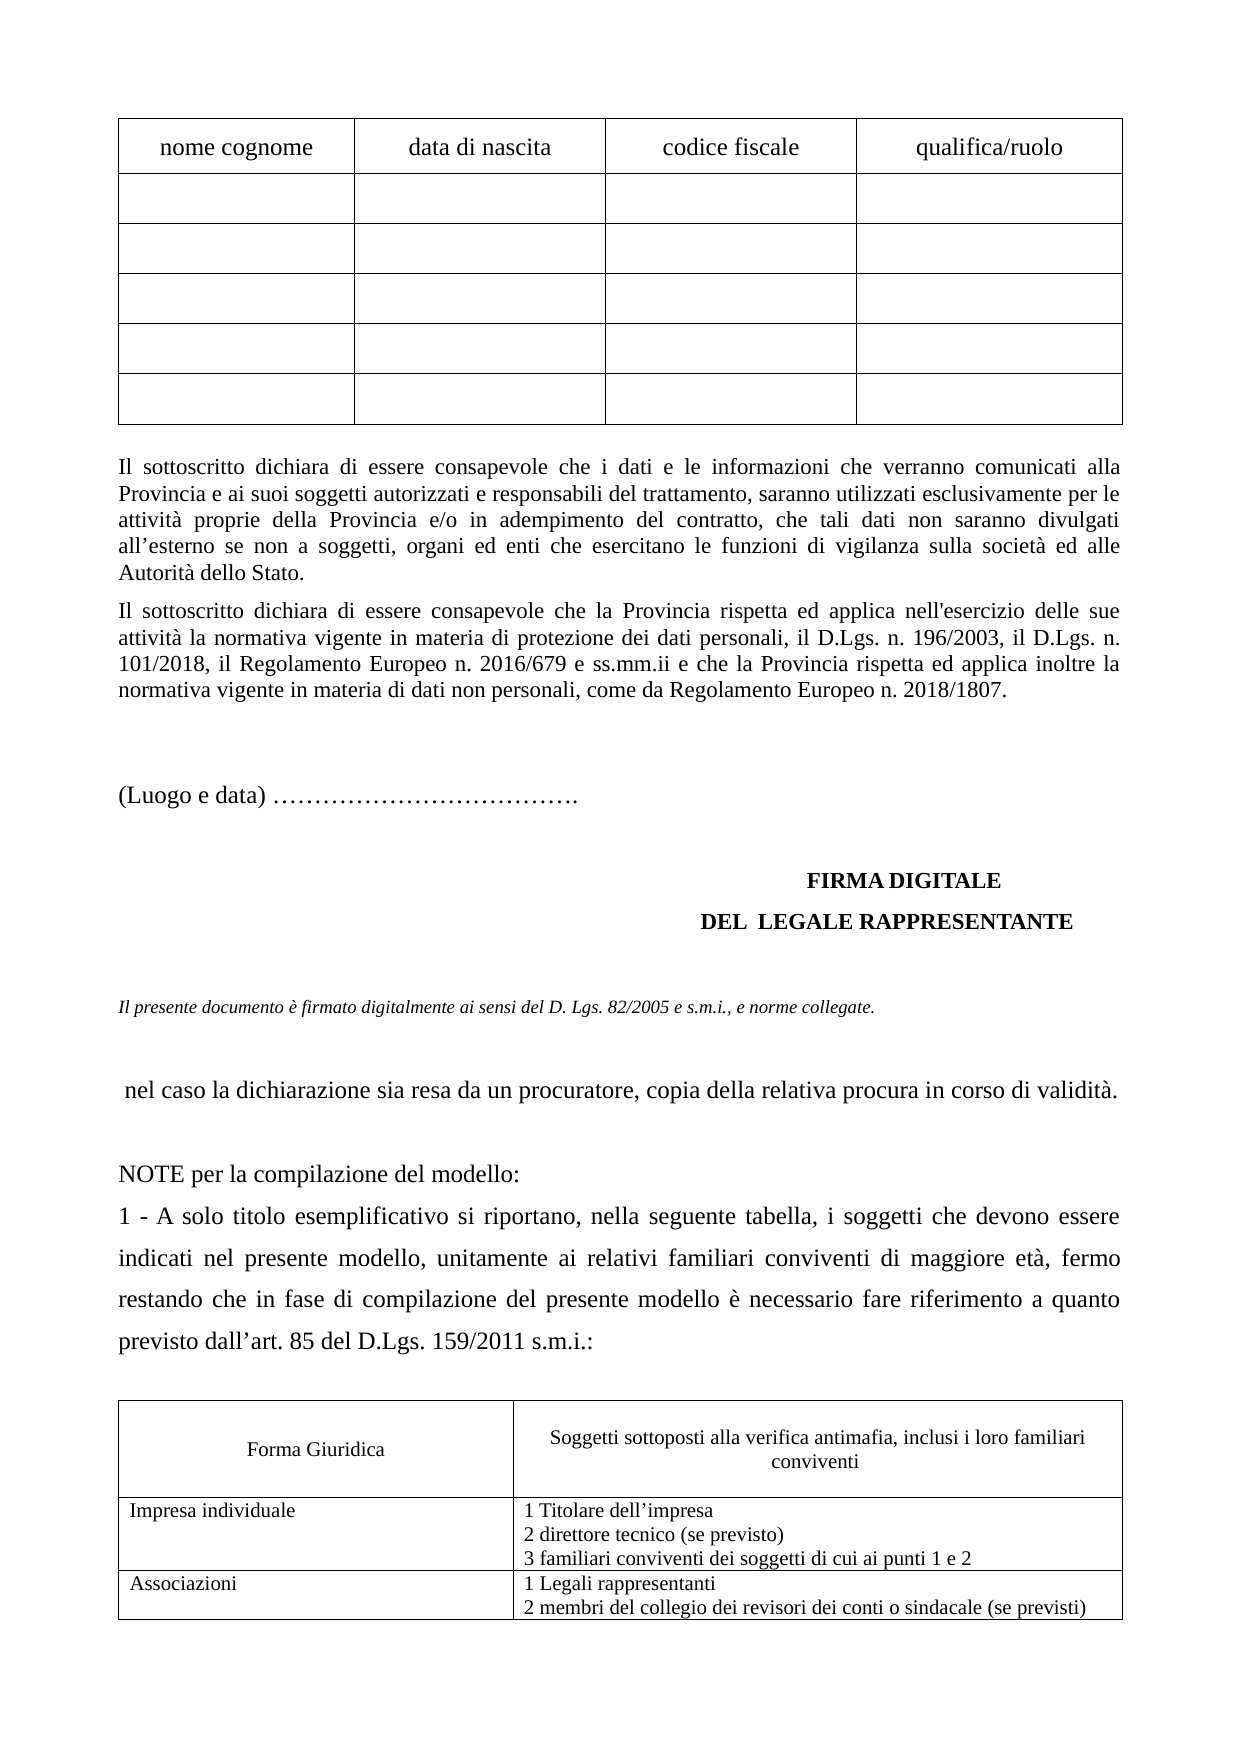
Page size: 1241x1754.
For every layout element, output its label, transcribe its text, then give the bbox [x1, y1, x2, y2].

table_cell [355, 374, 605, 423]
text FIRMA DIGITALE [646, 855, 1124, 896]
text nel caso la dichiarazione sia resa da un procuratore, copia della relativa procura in corso di validità. [118, 1065, 1122, 1106]
table_cell [119, 274, 354, 323]
table_cell [119, 374, 354, 423]
table_header qualifica/ruolo [857, 119, 1122, 173]
table_cell Impresa individuale [119, 1498, 513, 1570]
text (Luogo e data) ………………………………. [118, 770, 1124, 811]
text NOTE per la compilazione del modello: [118, 1149, 1122, 1191]
text Il sottoscritto dichiara di essere consapevole che i dati e le informazioni che verranno comunicati alla Provincia e ai suoi soggetti autorizzati e responsabili del trattamento, saranno utilizzati esclusivamente per le attività proprie della Provincia e/o in adempimento del contratto, che tali dati non saranno divulgati all’esterno se non a soggetti, organi ed enti che esercitano le funzioni di vigilanza sulla società ed alle Autorità dello Stato. [118, 453, 1122, 585]
table_cell [606, 324, 856, 373]
table_cell [606, 224, 856, 273]
table_cell [606, 174, 856, 223]
table_cell [355, 274, 605, 323]
text 1 - A solo titolo esemplificativo si riportano, nella seguente tabella, i soggetti che devono essere indicati nel presente modello, unitamente ai relativi familiari conviventi di maggiore età, fermo restando che in fase di compilazione del presente modello è necessario fare riferimento a quanto previsto dall’art. 85 del D.Lgs. 159/2011 s.m.i.: [118, 1191, 1122, 1358]
text DEL LEGALE RAPPRESENTANTE [650, 896, 1124, 938]
table_cell [355, 324, 605, 373]
table_cell Associazioni [119, 1571, 513, 1619]
table_header Forma Giuridica [119, 1401, 513, 1497]
table_cell [606, 374, 856, 423]
table_header Soggetti sottoposti alla verifica antimafia, inclusi i loro familiari conviventi [514, 1401, 1122, 1497]
table_cell [119, 174, 354, 223]
table_cell [355, 174, 605, 223]
table_cell 1 Titolare dell’impresa 2 direttore tecnico (se previsto) 3 familiari conviventi dei soggetti di cui ai punti 1 e 2 [514, 1498, 1122, 1570]
text Il presente documento è firmato digitalmente ai sensi del D. Lgs. 82/2005 e s.m.i., e norme collegate. [118, 980, 1122, 1022]
table_cell [857, 374, 1122, 423]
table_cell [606, 274, 856, 323]
table_cell [355, 224, 605, 273]
table_header data di nascita [355, 119, 605, 173]
table_cell [857, 274, 1122, 323]
table_header codice fiscale [606, 119, 856, 173]
table_cell 1 Legali rappresentanti 2 membri del collegio dei revisori dei conti o sindacale (se previsti) [514, 1571, 1122, 1619]
table_cell [119, 324, 354, 373]
table_cell [857, 224, 1122, 273]
table_cell [857, 324, 1122, 373]
text Il sottoscritto dichiara di essere consapevole che la Provincia rispetta ed applica nell'esercizio delle sue attività la normativa vigente in materia di protezione dei dati personali, il D.Lgs. n. 196/2003, il D.Lgs. n. 101/2018, il Regolamento Europeo n. 2016/679 e ss.mm.ii e che la Provincia rispetta ed applica inoltre la normativa vigente in materia di dati non personali, come da Regolamento Europeo n. 2018/1807. [118, 597, 1122, 703]
table_cell [857, 174, 1122, 223]
table_cell [119, 224, 354, 273]
table_header nome cognome [119, 119, 354, 173]
